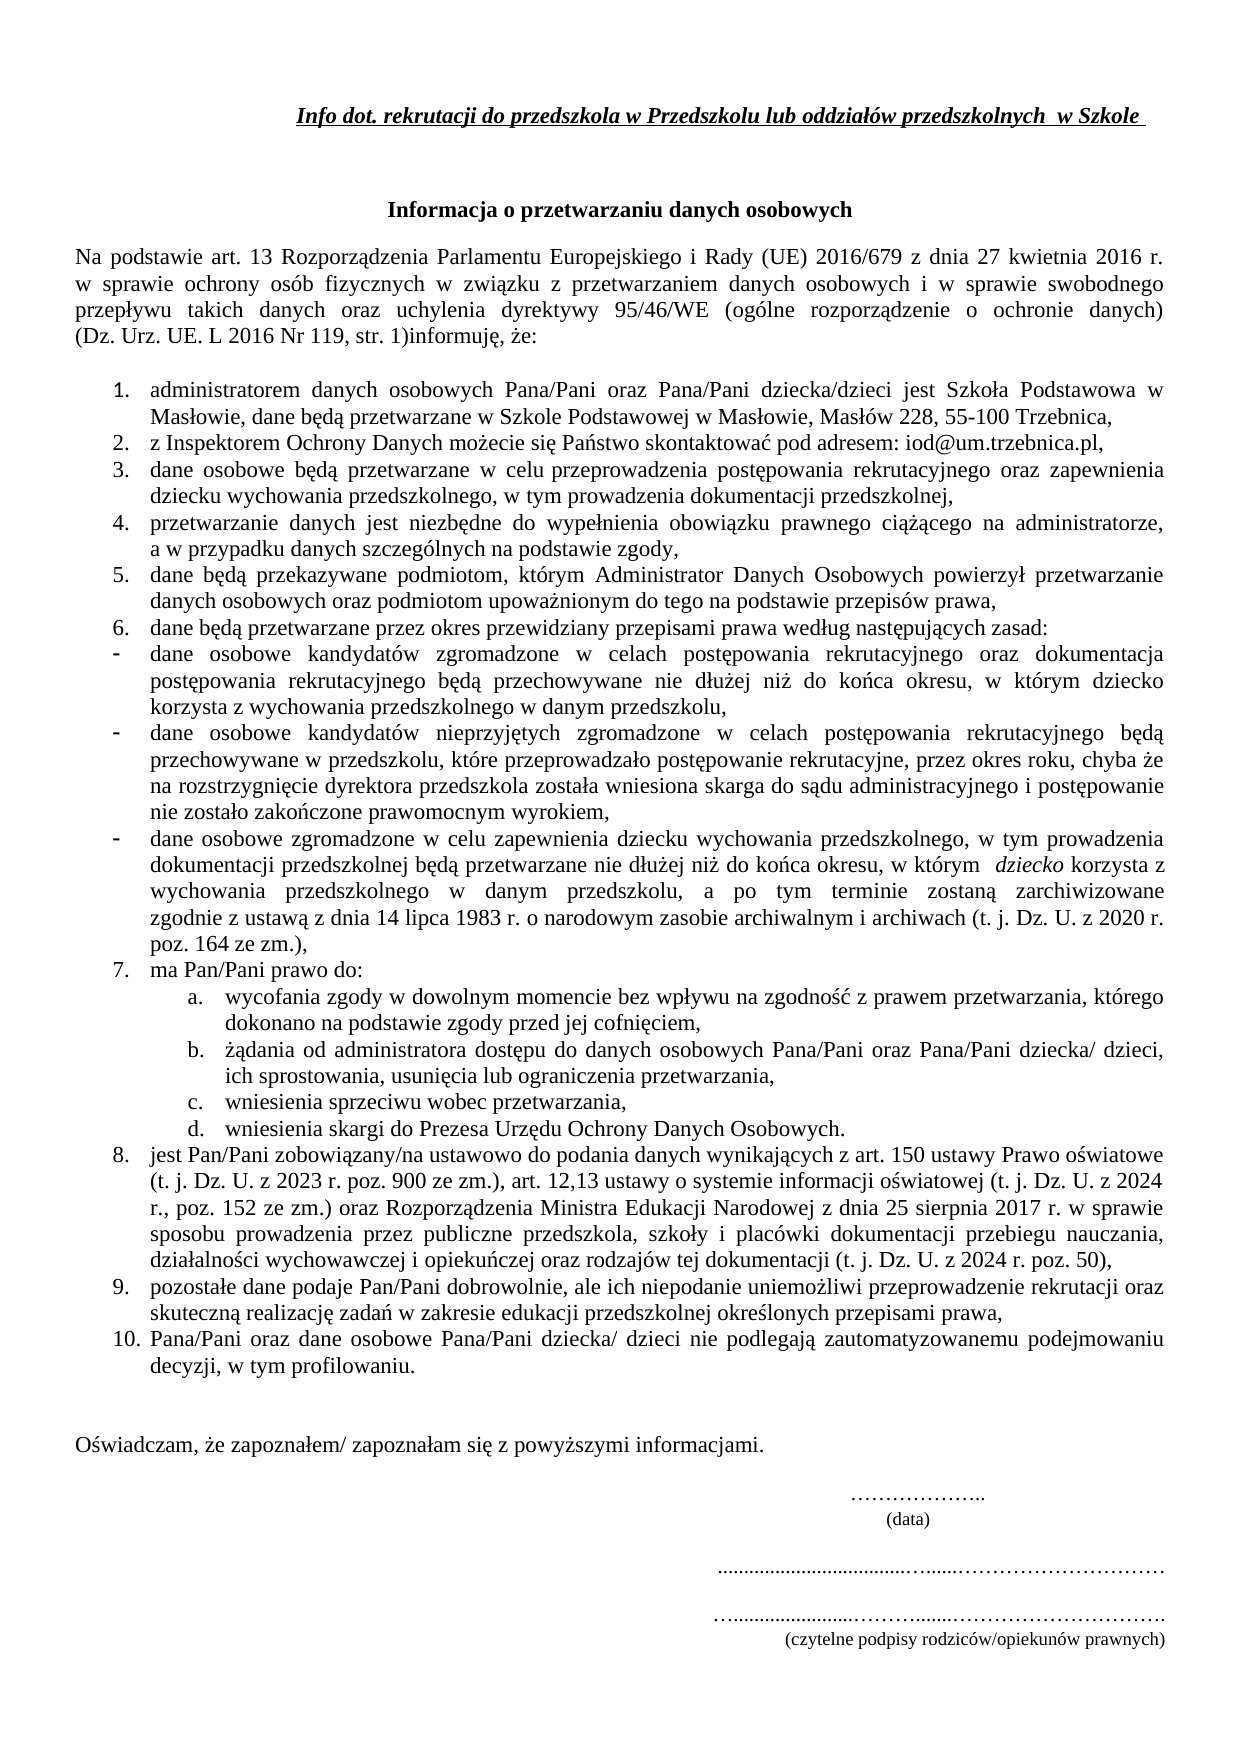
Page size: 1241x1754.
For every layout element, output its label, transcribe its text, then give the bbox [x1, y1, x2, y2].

list dane osobowe kandydatów nieprzyjętych zgromadzone w celach postępowania rekrutacyjnego będą przechowywane w przedszkolu, które przeprowadzało postępowanie rekrutacyjne, przez okres roku, chyba że na rozstrzygnięcie dyrektora przedszkola została wniesiona skarga do sądu administracyjnego i postępowanie nie zostało zakończone prawomocnym wyrokiem, [112, 719, 1165, 825]
list dane będą przekazywane podmiotom, którym Administrator Danych Osobowych powierzył przetwarzanie danych osobowych oraz podmiotom upoważnionym do tego na podstawie przepisów prawa, [112, 561, 1165, 614]
text ……………….. [75, 1481, 1165, 1505]
text Oświadczam, że zapoznałem/ zapoznałam się z powyższymi informacjami. [75, 1431, 1165, 1457]
list dane osobowe będą przetwarzane w celu przeprowadzenia postępowania rekrutacyjnego oraz zapewnienia dziecku wychowania przedszkolnego, w tym prowadzenia dokumentacji przedszkolnej, [112, 456, 1165, 508]
list pozostałe dane podaje Pan/Pani dobrowolnie, ale ich niepodanie uniemożliwi przeprowadzenie rekrutacji oraz skuteczną realizację zadań w zakresie edukacji przedszkolnej określonych przepisami prawa, [112, 1273, 1165, 1326]
text Informacja o przetwarzaniu danych osobowych [75, 196, 1165, 222]
text ....................................…......………………………… [150, 1553, 1165, 1578]
list wniesienia skargi do Prezesa Urzędu Ochrony Danych Osobowych. [187, 1115, 1165, 1141]
list dane osobowe zgromadzone w celu zapewnienia dziecku wychowania przedszkolnego, w tym prowadzenia dokumentacji przedszkolnej będą przetwarzane nie dłużej niż do końca okresu, w którym dziecko korzysta z wychowania przedszkolnego w danym przedszkolu, a po tym terminie zostaną zarchiwizowane zgodnie z ustawą z dnia 14 lipca 1983 r. o narodowym zasobie archiwalnym i archiwach (t. j. Dz. U. z 2020 r. poz. 164 ze zm.), [112, 825, 1165, 957]
list przetwarzanie danych jest niezbędne do wypełnienia obowiązku prawnego ciążącego na administratorze, a w przypadku danych szczególnych na podstawie zgody, [112, 508, 1165, 561]
list dane będą przetwarzane przez okres przewidziany przepisami prawa według następujących zasad: [112, 614, 1165, 640]
text Na podstawie art. 13 Rozporządzenia Parlamentu Europejskiego i Rady (UE) 2016/679 z dnia 27 kwietnia 2016 r. w sprawie ochrony osób fizycznych w związku z przetwarzaniem danych osobowych i w sprawie swobodnego przepływu takich danych oraz uchylenia dyrektywy 95/46/WE (ogólne rozporządzenie o ochronie danych) (Dz. Urz. UE. L 2016 Nr 119, str. 1)informuję, że: [75, 243, 1165, 349]
list z Inspektorem Ochrony Danych możecie się Państwo skontaktować pod adresem: iod@um.trzebnica.pl, [112, 429, 1165, 456]
list administratorem danych osobowych Pana/Pani oraz Pana/Pani dziecka/dzieci jest Szkoła Podstawowa w Masłowie, dane będą przetwarzane w Szkole Podstawowej w Masłowie, Masłów 228, 55-100 Trzebnica, [112, 375, 1165, 429]
list wycofania zgody w dowolnym momencie bez wpływu na zgodność z prawem przetwarzania, którego dokonano na podstawie zgody przed jej cofnięciem, [187, 983, 1165, 1036]
text ….......................……….......…………………………. [150, 1602, 1165, 1626]
text Info dot. rekrutacji do przedszkola w Przedszkolu lub oddziałów przedszkolnych w Szkole [75, 102, 1165, 128]
list dane osobowe kandydatów zgromadzone w celach postępowania rekrutacyjnego oraz dokumentacja postępowania rekrutacyjnego będą przechowywane nie dłużej niż do końca okresu, w którym dziecko korzysta z wychowania przedszkolnego w danym przedszkolu, [112, 640, 1165, 719]
text (czytelne podpisy rodziców/opiekunów prawnych) [150, 1626, 1165, 1650]
list wniesienia sprzeciwu wobec przetwarzania, [187, 1088, 1165, 1115]
list ma Pan/Pani prawo do: [112, 957, 1165, 983]
list jest Pan/Pani zobowiązany/na ustawowo do podania danych wynikających z art. 150 ustawy Prawo oświatowe (t. j. Dz. U. z 2023 r. poz. 900 ze zm.), art. 12,13 ustawy o systemie informacji oświatowej (t. j. Dz. U. z 2024 r., poz. 152 ze zm.) oraz Rozporządzenia Ministra Edukacji Narodowej z dnia 25 sierpnia 2017 r. w sprawie sposobu prowadzenia przez publiczne przedszkola, szkoły i placówki dokumentacji przebiegu nauczania, działalności wychowawczej i opiekuńczej oraz rodzajów tej dokumentacji (t. j. Dz. U. z 2024 r. poz. 50), [112, 1141, 1165, 1273]
list Pana/Pani oraz dane osobowe Pana/Pani dziecka/ dzieci nie podlegają zautomatyzowanemu podejmowaniu decyzji, w tym profilowaniu. [112, 1326, 1165, 1378]
text (data) [150, 1505, 1165, 1529]
list żądania od administratora dostępu do danych osobowych Pana/Pani oraz Pana/Pani dziecka/ dzieci, ich sprostowania, usunięcia lub ograniczenia przetwarzania, [187, 1036, 1165, 1088]
